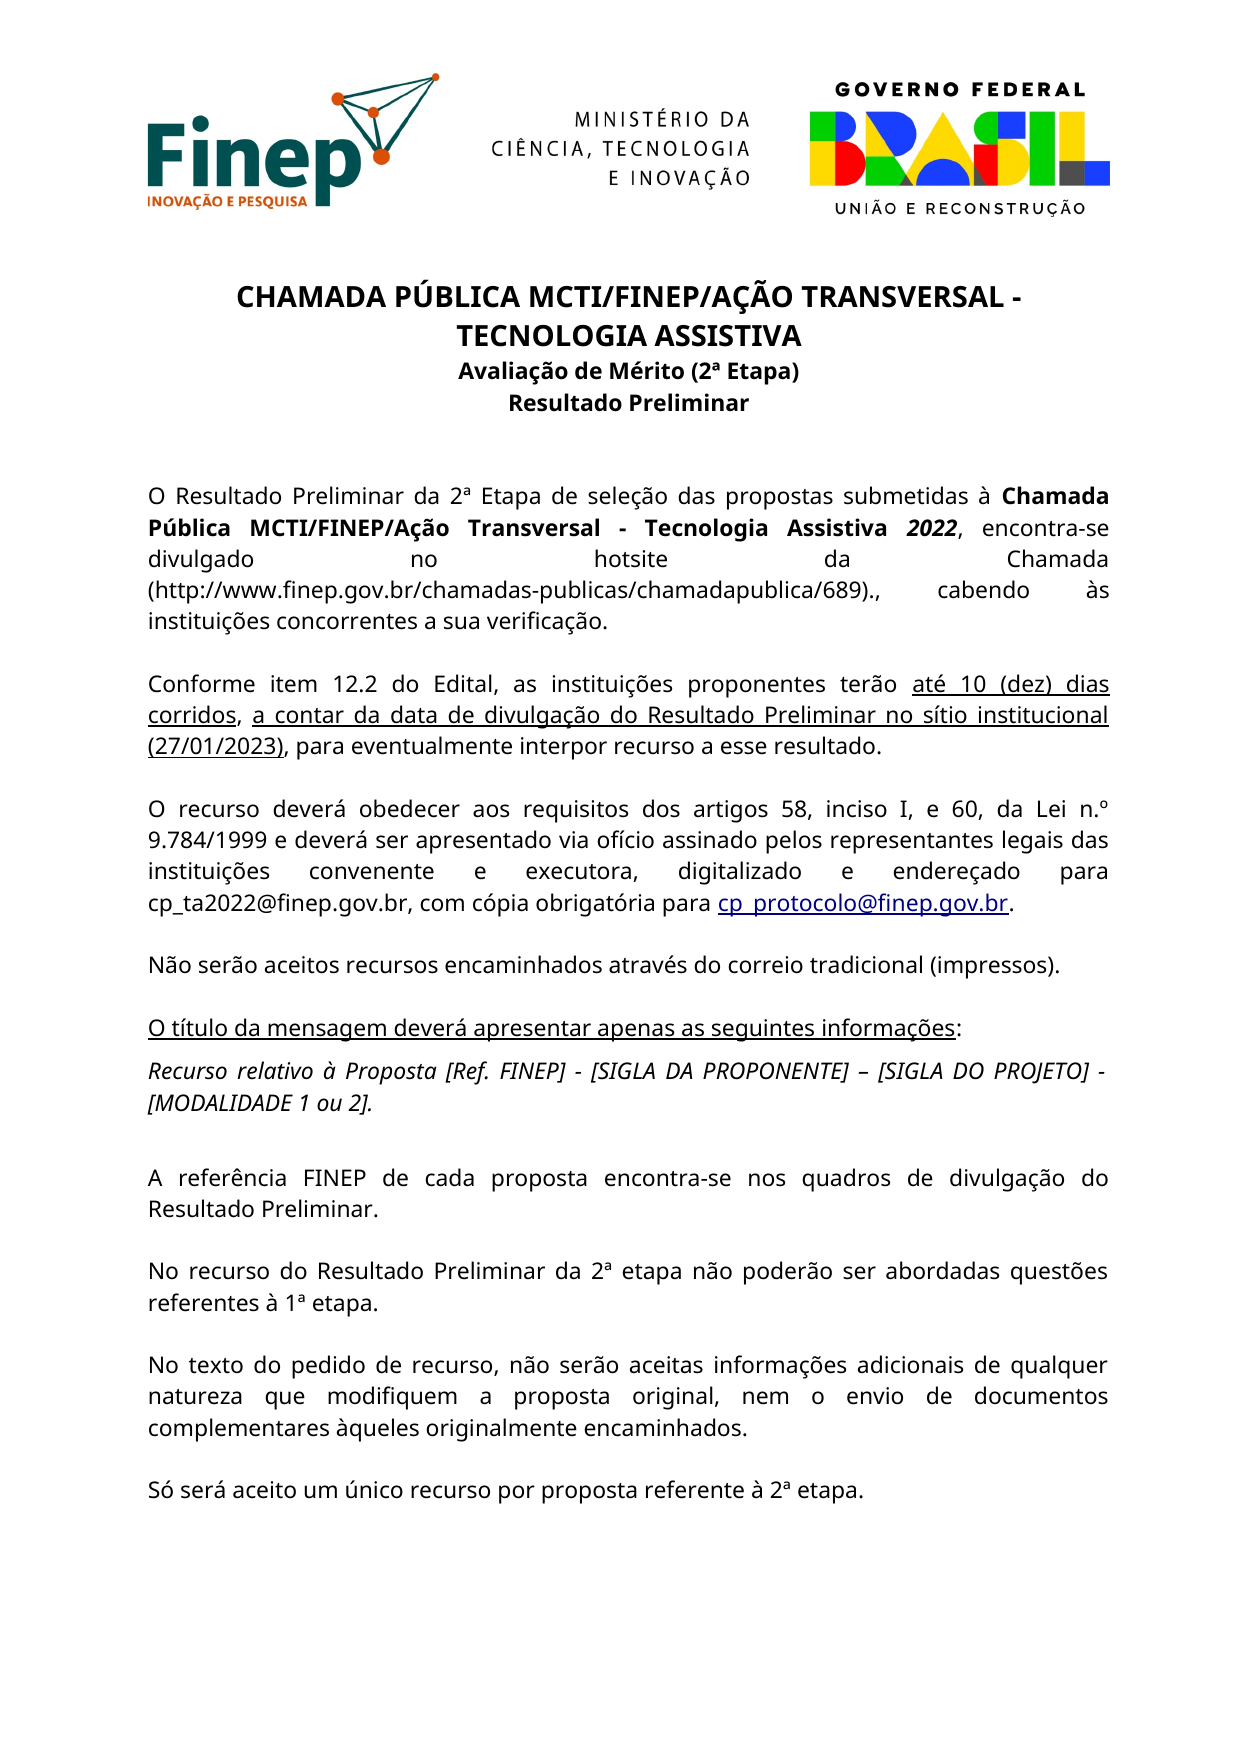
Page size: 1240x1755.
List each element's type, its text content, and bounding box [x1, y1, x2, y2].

text A referência FINEP de cada proposta encontra-se nos quadros de divulgação do Resultado Preliminar. [148, 1162, 1110, 1224]
text No texto do pedido de recurso, não serão aceitas informações adicionais de qualquer natureza que modifiquem a proposta original, nem o envio de documentos complementares àqueles originalmente encaminhados. [148, 1349, 1110, 1443]
text Só será aceito um único recurso por proposta referente à 2ª etapa. [148, 1474, 1110, 1505]
text O recurso deverá obedecer aos requisitos dos artigos 58, inciso I, e 60, da Lei n.º 9.784/1999 e deverá ser apresentado via ofício assinado pelos representantes legais das instituições convenente e executora, digitalizado e endereçado para cp_ta2022@finep.gov.br, com cópia obrigatória para cp_protocolo@finep.gov.br. [148, 793, 1110, 918]
text Resultado Preliminar [148, 387, 1110, 418]
text Recurso relativo à Proposta [Ref. FINEP] - [SIGLA DA PROPONENTE] – [SIGLA DO PROJETO] - [MODALIDADE 1 ou 2]. [148, 1055, 1110, 1118]
text Avaliação de Mérito (2ª Etapa) [148, 355, 1110, 387]
text O Resultado Preliminar da 2ª Etapa de seleção das propostas submetidas à Chamada Pública MCTI/FINEP/Ação Transversal - Tecnologia Assistiva 2022, encontra-se divulgado no hotsite da Chamada (http://www.finep.gov.br/chamadas-publicas/chamadapublica/689)., cabendo às instituições concorrentes a sua verificação. [148, 480, 1110, 637]
text CHAMADA PÚBLICA MCTI/FINEP/AÇÃO TRANSVERSAL - TECNOLOGIA ASSISTIVA [148, 276, 1110, 355]
text O título da mensagem deverá apresentar apenas as seguintes informações: [148, 1012, 1110, 1043]
text No recurso do Resultado Preliminar da 2ª etapa não poderão ser abordadas questões referentes à 1ª etapa. [148, 1255, 1110, 1318]
text Não serão aceitos recursos encaminhados através do correio tradicional (impressos). [148, 949, 1110, 980]
text Conforme item 12.2 do Edital, as instituições proponentes terão até 10 (dez) dias corridos, a contar da data de divulgação do Resultado Preliminar no sítio institucional (27/01/2023), para eventualmente interpor recurso a esse resultado. [148, 668, 1110, 762]
